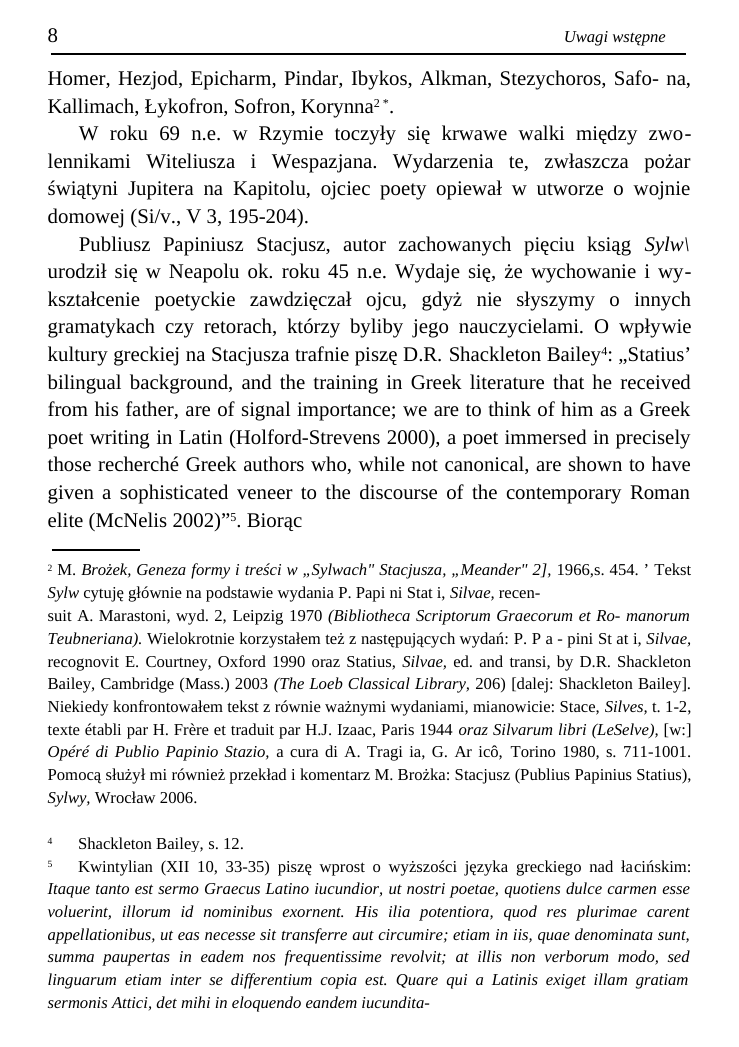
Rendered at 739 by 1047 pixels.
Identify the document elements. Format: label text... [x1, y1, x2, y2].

text 4 Shackleton Bailey, s. 12. [47, 833, 691, 851]
text 8 Uwagi wstępne [47, 24, 691, 47]
text suit A. Marastoni, wyd. 2, Leipzig 1970 (Bibliotheca Scriptorum Graecorum et Ro- manorum Teubneriana). Wielokrotnie korzystałem też z następujących wydań: P. P a - pini St at i, Silvae, recognovit E. Courtney, Oxford 1990 oraz Statius, Silvae, ed. and transi, by D.R. Shackleton Bailey, Cambridge (Mass.) 2003 (The Loeb Classical Library, 206) [dalej: Shackleton Bailey]. Niekiedy konfrontowałem tekst z równie ważnymi wydaniami, mianowicie: Stace, Silves, t. 1-2, texte établi par H. Frère et traduit par H.J. Izaac, Paris 1944 oraz Silvarum libri (LeSelve), [w:] Opé­ré di Publio Papinio Stazio, a cura di A. Tragi ia, G. Ar icô, Torino 1980, s. 711-1001. Pomocą służył mi również przekład i komentarz M. Brożka: Stacjusz (Publius Pa­pinius Statius), Sylwy, Wrocław 2006. [47, 606, 691, 807]
text W roku 69 n.e. w Rzymie toczyły się krwawe walki między zwo­lennikami Witeliusza i Wespazjana. Wydarzenia te, zwłaszcza pożar świątyni Jupitera na Kapitolu, ojciec poety opiewał w utworze o wojnie domowej (Si/v., V 3, 195-204). [47, 121, 691, 228]
text Homer, Hezjod, Epicharm, Pindar, Ibykos, Alkman, Stezychoros, Safo- na, Kallimach, Łykofron, Sofron, Korynna2 *. [47, 66, 691, 118]
text 2 M. Brożek, Geneza formy i treści w „Sylwach" Stacjusza, „Meander" 2], 1966,s. 454. ’ Tekst Sylw cytuję głównie na podstawie wydania P. Papi ni Stat i, Silvae, recen- [47, 560, 691, 601]
text Publiusz Papiniusz Stacjusz, autor zachowanych pięciu ksiąg Sylw\ urodził się w Neapolu ok. roku 45 n.e. Wydaje się, że wychowanie i wy­kształcenie poetyckie zawdzięczał ojcu, gdyż nie słyszymy o innych gramatykach czy retorach, którzy byliby jego nauczycielami. O wpły­wie kultury greckiej na Stacjusza trafnie piszę D.R. Shackleton Bailey4: „Statius’ bilingual background, and the training in Greek literature that he received from his father, are of signal importance; we are to think of him as a Greek poet writing in Latin (Holford-Strevens 2000), a poet immersed in precisely those recherché Greek authors who, whi­le not canonical, are shown to have given a sophisticated veneer to the discourse of the contemporary Roman elite (McNelis 2002)”5. Biorąc [47, 232, 691, 532]
text 5 Kwintylian (XII 10, 33-35) piszę wprost o wyższości języka greckiego nad ła­cińskim: Itaque tanto est sermo Graecus Latino iucundior, ut nostri poetae, quotiens dulce carmen esse voluerint, illorum id nominibus exornent. His ilia potentiora, quod res plurimae carent appellationibus, ut eas necesse sit transferre aut circumire; etiam in iis, quae denominata sunt, summa paupertas in eadem nos frequentissime revolvit; at il­lis non verborum modo, sed linguarum etiam inter se differentium copia est. Quare qui a Latinis exiget illam gratiam sermonis Attici, det mihi in eloquendo eandem iucundita- [47, 856, 691, 1012]
